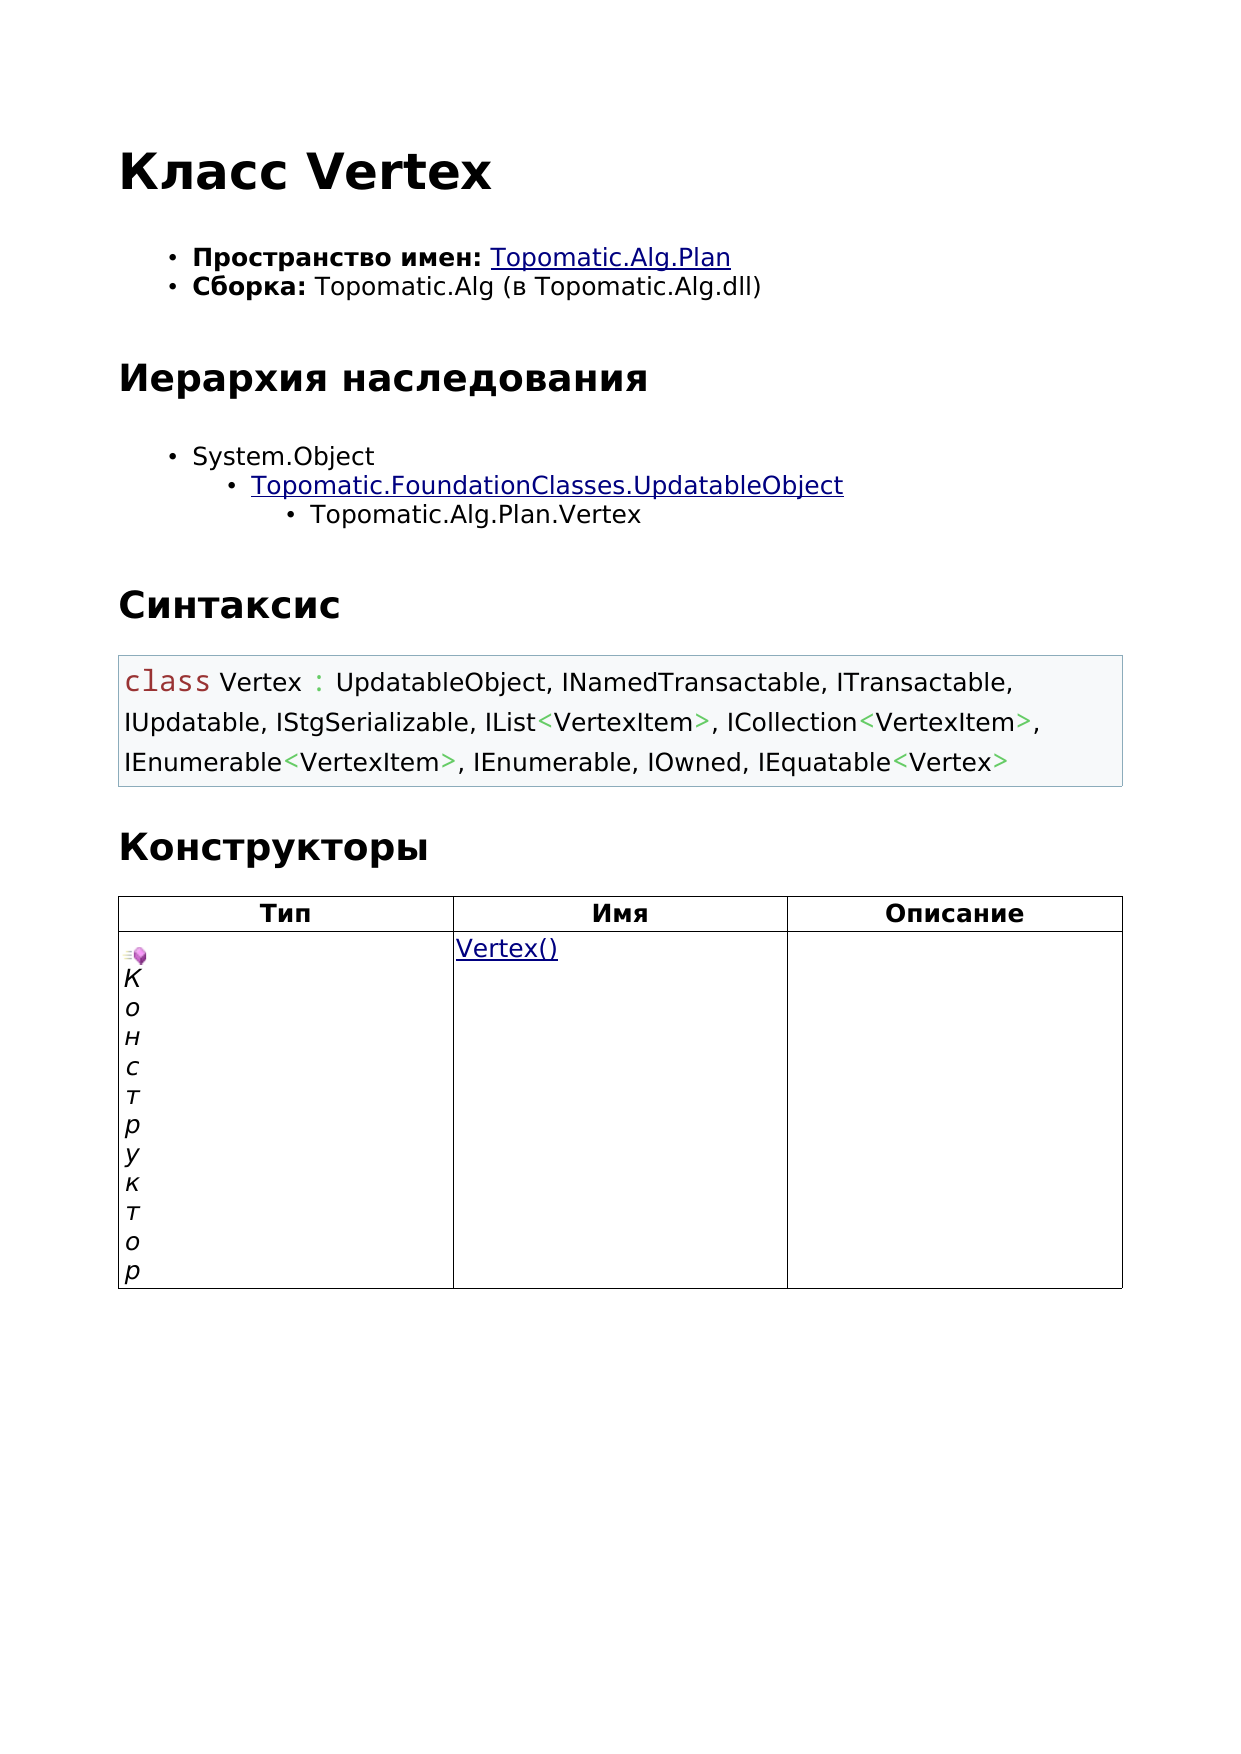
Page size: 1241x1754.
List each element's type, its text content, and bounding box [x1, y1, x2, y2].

picture [121, 947, 147, 965]
subtitle Конструкторы [118, 825, 1122, 869]
list Сборка: Topomatic.Alg (в Topomatic.Alg.dll) [177, 272, 1122, 302]
list System.Object [177, 442, 1122, 471]
list Пространство имен: Topomatic.Alg.Plan [177, 243, 1122, 272]
table_cell [788, 932, 1122, 1288]
subtitle Синтаксис [118, 584, 1122, 627]
subtitle Класс Vertex [118, 143, 1122, 201]
list Topomatic.FoundationClasses.UpdatableObject [236, 471, 1122, 500]
table_header Имя [454, 897, 787, 931]
table_cell [119, 932, 453, 1288]
subtitle Иерархия наследования [118, 356, 1122, 400]
table_cell Vertex() [454, 932, 787, 1288]
list Topomatic.Alg.Plan.Vertex [295, 500, 1122, 529]
table_header Описание [788, 897, 1122, 931]
table_header Тип [119, 897, 453, 931]
table_header class Vertex : UpdatableObject, INamedTransactable, ITransactable, IUpdatable, IStgSerializable, IList<VertexItem>, ICollection<VertexItem>, IEnumerable<VertexItem>, IEnumerable, IOwned, IEquatable<Vertex> [119, 656, 1122, 786]
